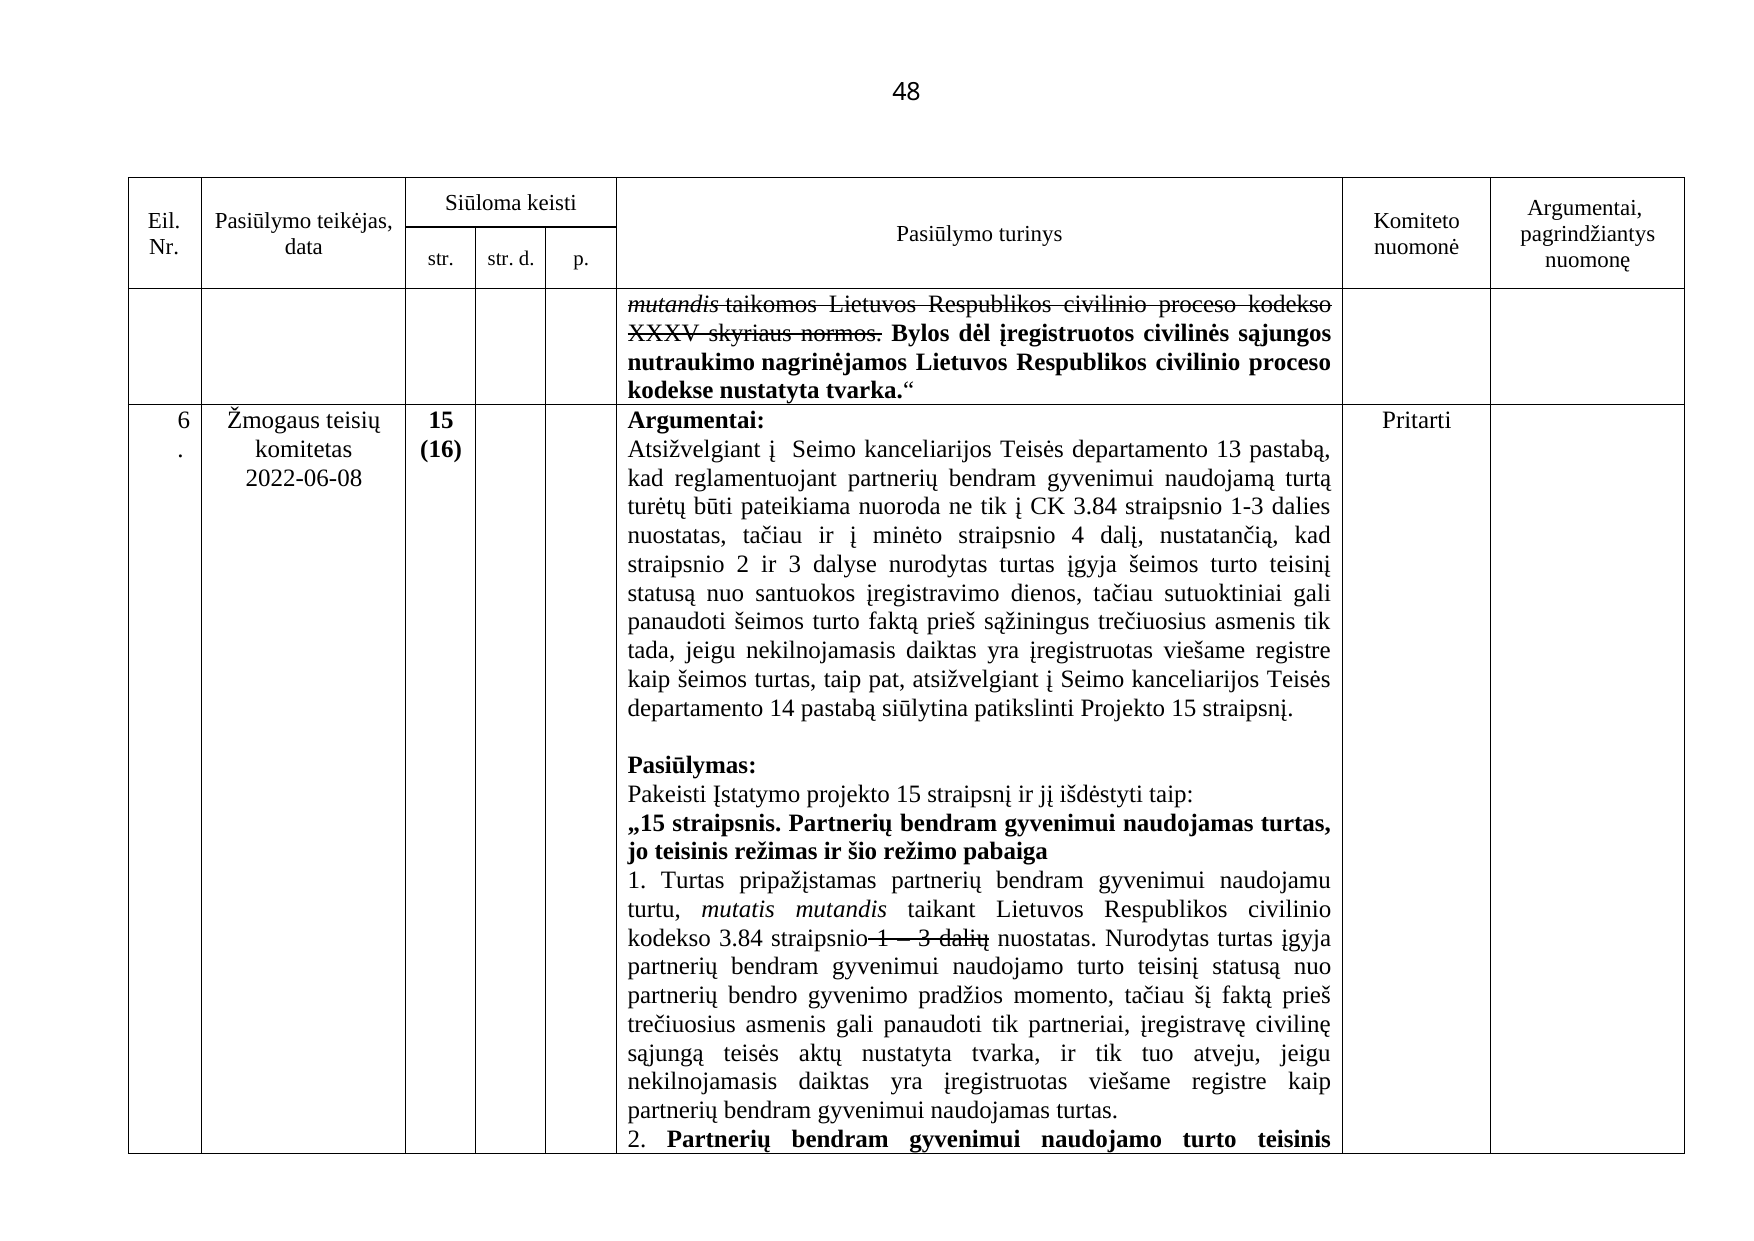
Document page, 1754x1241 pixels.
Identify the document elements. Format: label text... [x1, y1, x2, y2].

table_cell 15 (16) [406, 405, 475, 1153]
table_header Siūloma keisti [406, 178, 616, 226]
table_cell Žmogaus teisių komitetas 2022-06-08 [202, 405, 405, 1153]
table_cell [1491, 289, 1684, 404]
table_header Argumentai, pagrindžiantys nuomonę [1491, 178, 1684, 288]
table_cell [476, 289, 545, 404]
table_cell mutandis taikomos Lietuvos Respublikos civilinio proceso kodekso XXXV skyriaus normos. Bylos dėl įregistruotos civilinės sąjungos nutraukimo nagrinėjamos Lietuvos Respublikos civilinio proceso kodekse nustatyta tvarka.“ [617, 289, 1342, 404]
table_cell [546, 405, 616, 1153]
table_cell Argumentai: Atsižvelgiant į Seimo kanceliarijos Teisės departamento 13 pastabą, kad reglamentuojant partnerių bendram gyvenimui naudojamą turtą turėtų būti pateikiama nuoroda ne tik į CK 3.84 straipsnio 1-3 dalies nuostatas, tačiau ir į minėto straipsnio 4 dalį, nustatančią, kad straipsnio 2 ir 3 dalyse nurodytas turtas įgyja šeimos turto teisinį statusą nuo santuokos įregistravimo dienos, tačiau sutuoktiniai gali panaudoti šeimos turto faktą prieš sąžiningus trečiuosius asmenis tik tada, jeigu nekilnojamasis daiktas yra įregistruotas viešame registre kaip šeimos turtas, taip pat, atsižvelgiant į Seimo kanceliarijos Teisės departamento 14 pastabą siūlytina patikslinti Projekto 15 straipsnį. Pasiūlymas: Pakeisti Įstatymo projekto 15 straipsnį ir jį išdėstyti taip: „15 straipsnis. Partnerių bendram gyvenimui naudojamas turtas, jo teisinis režimas ir šio režimo pabaiga 1. Turtas pripažįstamas partnerių bendram gyvenimui naudojamu turtu, mutatis mutandis taikant Lietuvos Respublikos civilinio kodekso 3.84 straipsnio 1 – 3 dalių nuostatas. Nurodytas turtas įgyja partnerių bendram gyvenimui naudojamo turto teisinį statusą nuo partnerių bendro gyvenimo pradžios momento, tačiau šį faktą prieš trečiuosius asmenis gali panaudoti tik partneriai, įregistravę civilinę sąjungą teisės aktų nustatyta tvarka, ir tik tuo atveju, jeigu nekilnojamasis daiktas yra įregistruotas viešame registre kaip partnerių bendram gyvenimui naudojamas turtas. 2. Partnerių bendram gyvenimui naudojamo turto teisinis [617, 405, 1342, 1153]
table_cell str. d. [476, 228, 545, 288]
table_cell [546, 289, 616, 404]
table_cell [1491, 405, 1684, 1153]
table_cell [1343, 289, 1490, 404]
table_cell str. [406, 228, 475, 288]
table_header Eil. Nr. [129, 178, 201, 288]
table_header Pasiūlymo teikėjas, data [202, 178, 405, 288]
table_cell [129, 405, 201, 1153]
table_cell p. [546, 228, 616, 288]
table_header Pasiūlymo turinys [617, 178, 1342, 288]
table_cell [129, 289, 201, 404]
table_cell Pritarti [1343, 405, 1490, 1153]
table_cell [406, 289, 475, 404]
table_header Komiteto nuomonė [1343, 178, 1490, 288]
table_cell [202, 289, 405, 404]
table_cell [476, 405, 545, 1153]
